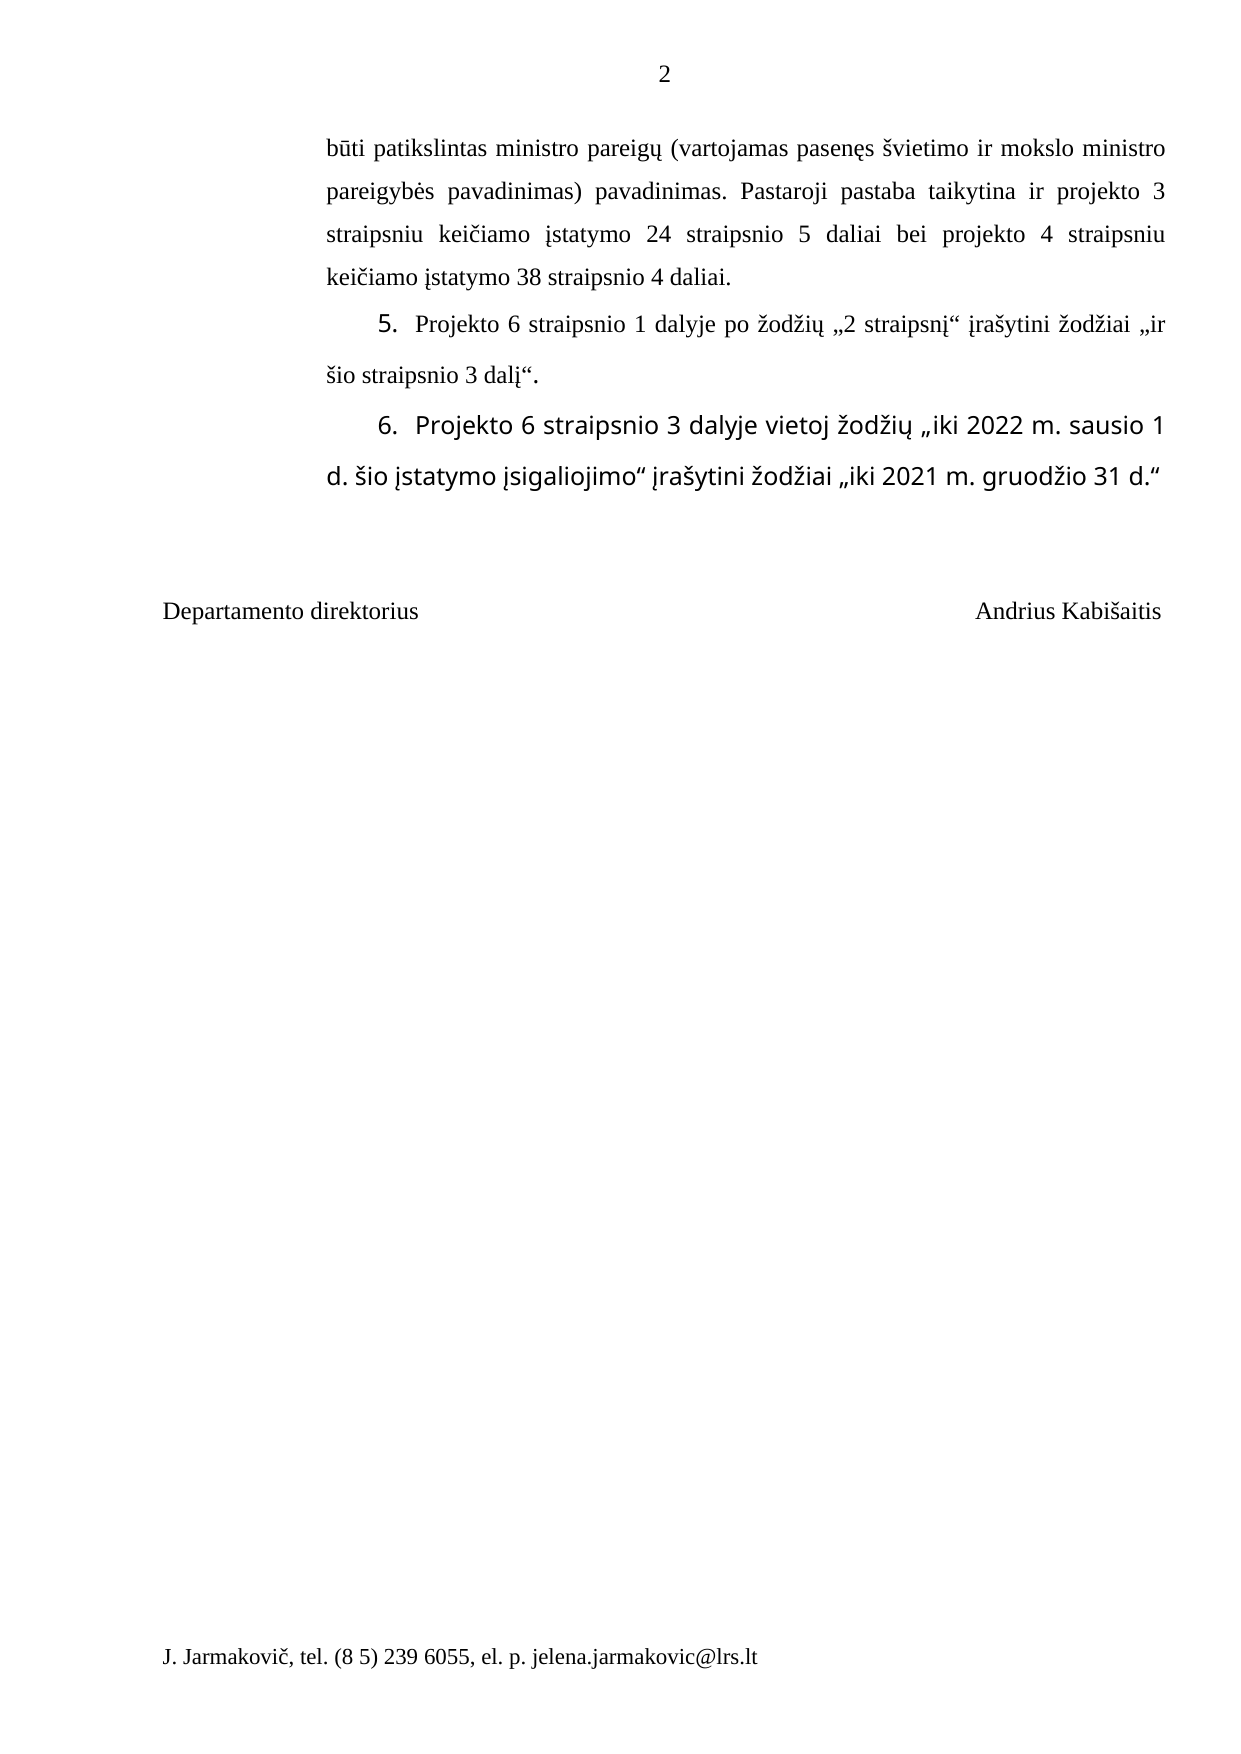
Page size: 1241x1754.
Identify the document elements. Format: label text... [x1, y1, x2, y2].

text Departamento direktorius Andrius Kabišaitis [162, 596, 1167, 624]
list Projekto 6 straipsnio 1 dalyje po žodžių „2 straipsnį“ įrašytini žodžiai „ir šio straipsnio 3 dalį“. [289, 305, 1167, 391]
list būti patikslintas ministro pareigų (vartojamas pasenęs švietimo ir mokslo ministro pareigybės pavadinimas) pavadinimas. Pastaroji pastaba taikytina ir projekto 3 straipsniu keičiamo įstatymo 24 straipsnio 5 daliai bei projekto 4 straipsniu keičiamo įstatymo 38 straipsnio 4 daliai. [289, 133, 1167, 291]
list Projekto 6 straipsnio 3 dalyje vietoj žodžių „iki 2022 m. sausio 1 d. šio įstatymo įsigaliojimo“ įrašytini žodžiai „iki 2021 m. gruodžio 31 d.“ [289, 407, 1167, 493]
text J. Jarmakovič, tel. (8 5) 239 6055, el. p. jelena.jarmakovic@lrs.lt [162, 1643, 1167, 1669]
